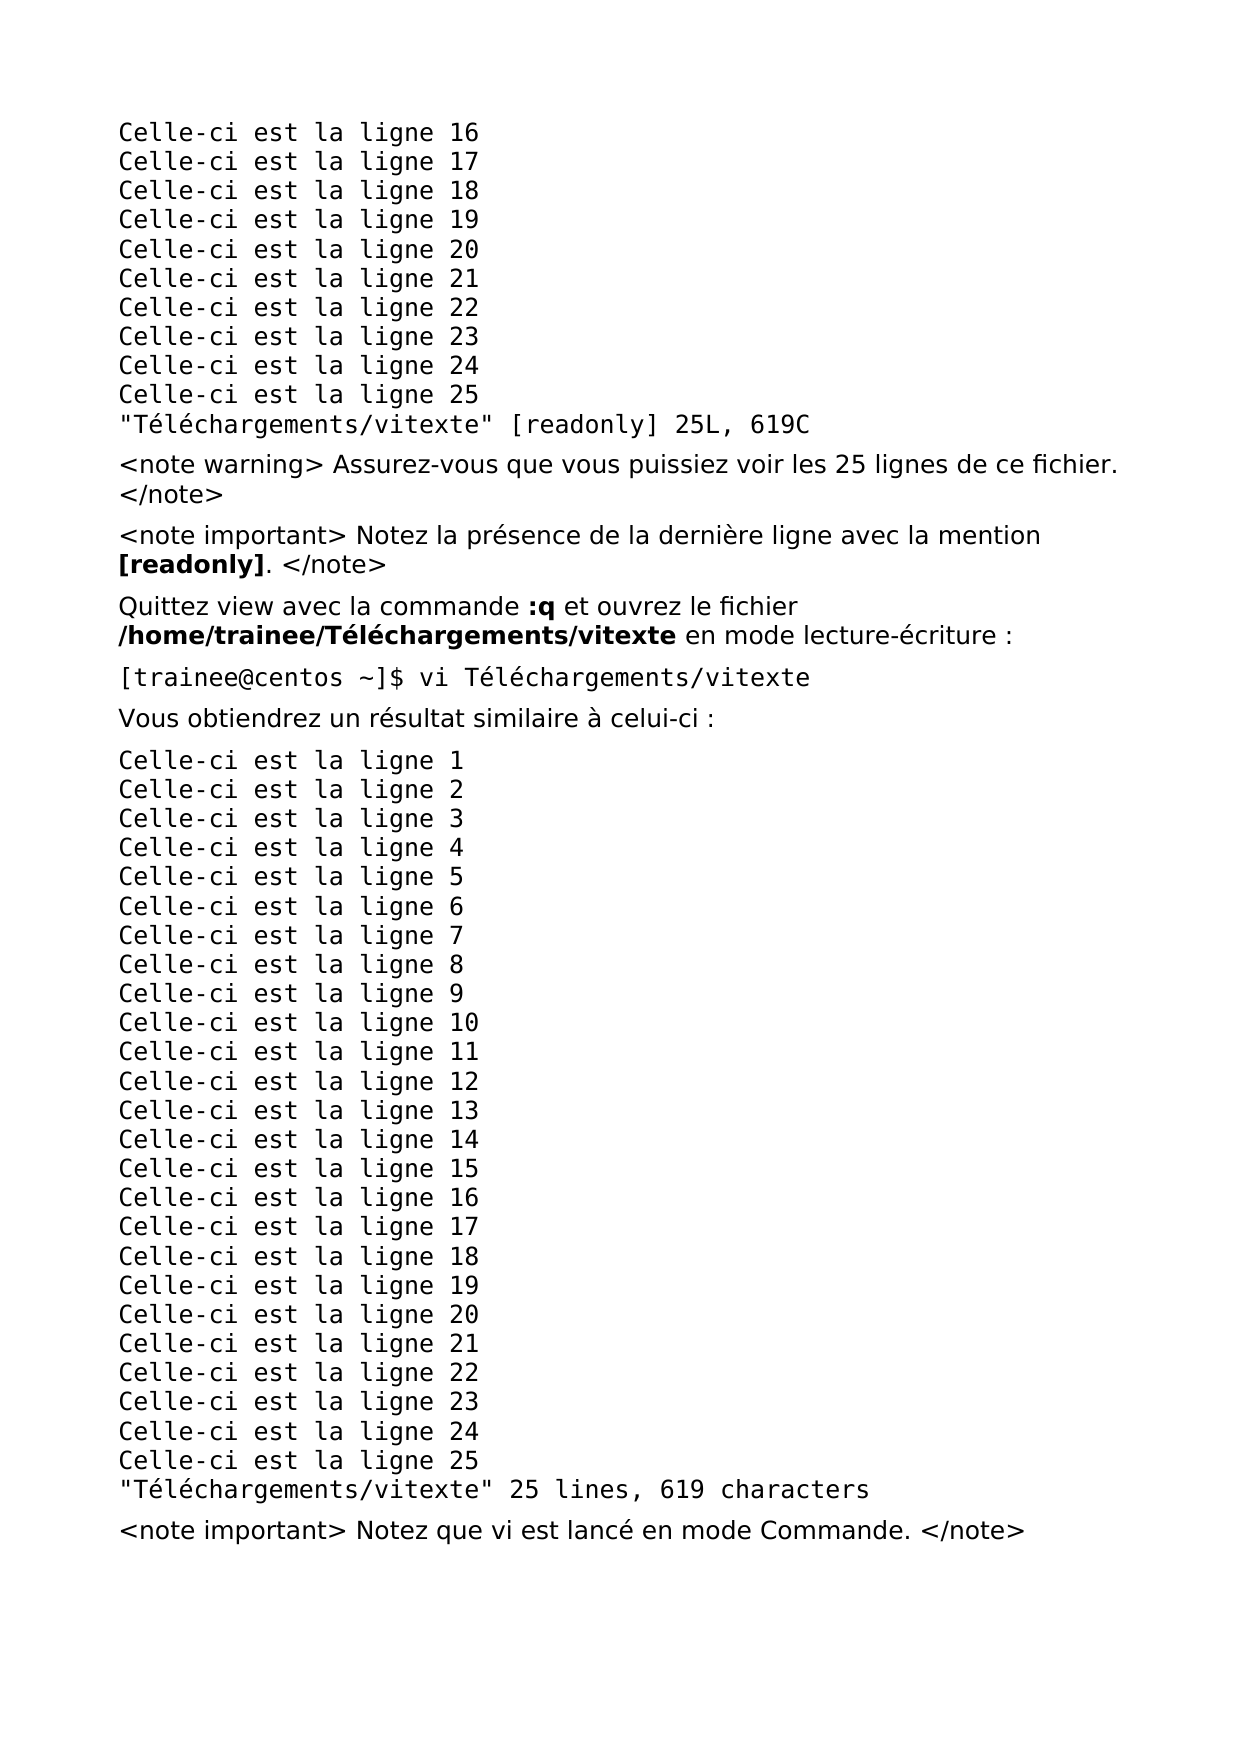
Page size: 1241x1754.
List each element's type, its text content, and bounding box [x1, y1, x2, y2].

text [trainee@centos ~]$ vi Téléchargements/vitexte [118, 663, 1122, 692]
text Celle-ci est la ligne 16 Celle-ci est la ligne 17 Celle-ci est la ligne 18 Celle-ci est la ligne 19 Celle-ci est la ligne 20 Celle-ci est la ligne 21 Celle-ci est la ligne 22 Celle-ci est la ligne 23 Celle-ci est la ligne 24 Celle-ci est la ligne 25 "Téléchargements/vitexte" [readonly] 25L, 619C [118, 118, 1122, 439]
text Vous obtiendrez un résultat similaire à celui-ci : [118, 704, 1122, 733]
text Celle-ci est la ligne 1 Celle-ci est la ligne 2 Celle-ci est la ligne 3 Celle-ci est la ligne 4 Celle-ci est la ligne 5 Celle-ci est la ligne 6 Celle-ci est la ligne 7 Celle-ci est la ligne 8 Celle-ci est la ligne 9 Celle-ci est la ligne 10 Celle-ci est la ligne 11 Celle-ci est la ligne 12 Celle-ci est la ligne 13 Celle-ci est la ligne 14 Celle-ci est la ligne 15 Celle-ci est la ligne 16 Celle-ci est la ligne 17 Celle-ci est la ligne 18 Celle-ci est la ligne 19 Celle-ci est la ligne 20 Celle-ci est la ligne 21 Celle-ci est la ligne 22 Celle-ci est la ligne 23 Celle-ci est la ligne 24 Celle-ci est la ligne 25 "Téléchargements/vitexte" 25 lines, 619 characters [118, 746, 1122, 1504]
text <note warning> Assurez-vous que vous puissiez voir les 25 lignes de ce fichier. </note> [118, 451, 1122, 509]
text Quittez view avec la commande :q et ouvrez le fichier /home/trainee/Téléchargements/vitexte en mode lecture-écriture : [118, 592, 1122, 651]
text <note important> Notez que vi est lancé en mode Commande. </note> [118, 1516, 1122, 1545]
text <note important> Notez la présence de la dernière ligne avec la mention [readonly]. </note> [118, 522, 1122, 580]
